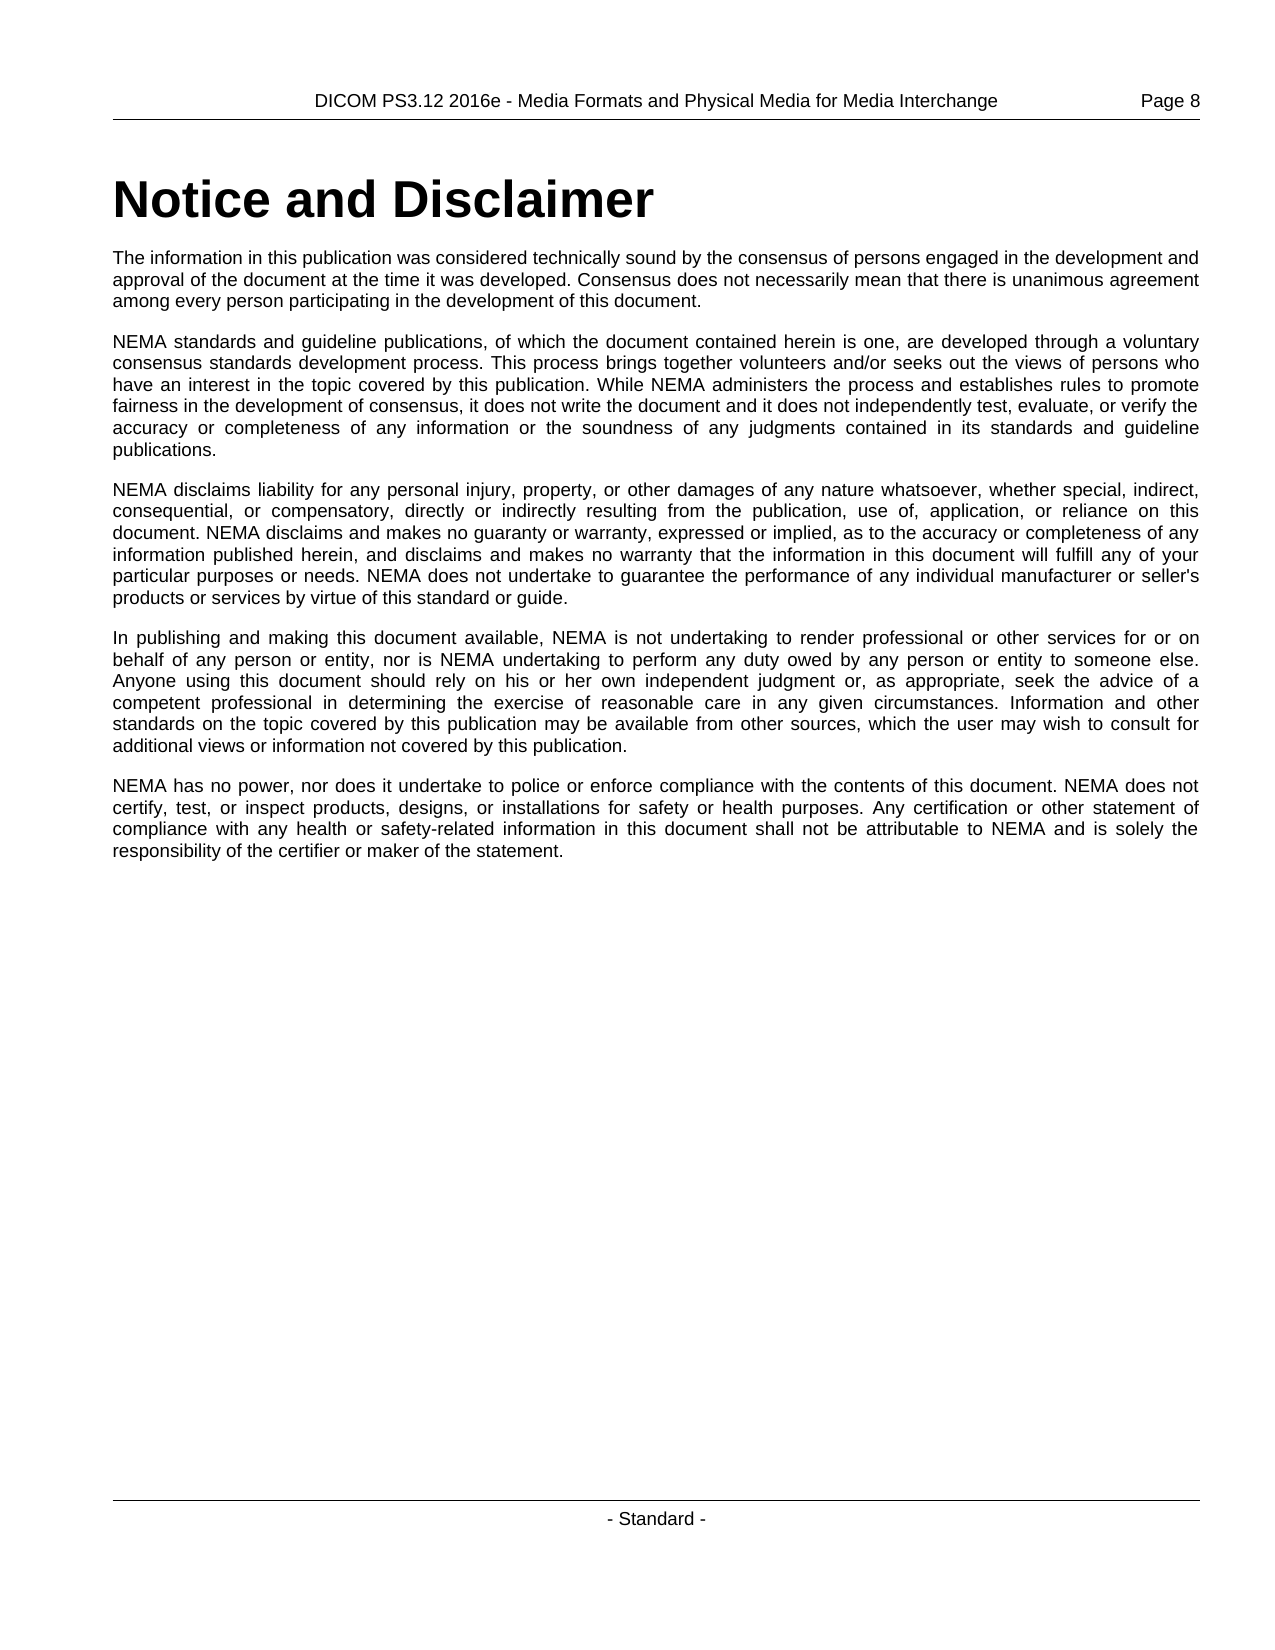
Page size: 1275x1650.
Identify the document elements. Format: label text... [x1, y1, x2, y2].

text NEMA standards and guideline publications, of which the document contained herein is one, are developed through a voluntary consensus standards development process. This process brings together volunteers and/or seeks out the views of persons who have an interest in the topic covered by this publication. While NEMA administers the process and establishes rules to promote fairness in the development of consensus, it does not write the document and it does not independently test, evaluate, or verify the accuracy or completeness of any information or the soundness of any judgments contained in its standards and guideline publications. [112, 331, 1200, 460]
text Notice and Disclaimer [112, 169, 1200, 228]
text NEMA disclaims liability for any personal injury, property, or other damages of any nature whatsoever, whether special, indirect, consequential, or compensatory, directly or indirectly resulting from the publication, use of, application, or reliance on this document. NEMA disclaims and makes no guaranty or warranty, expressed or implied, as to the accuracy or completeness of any information published herein, and disclaims and makes no warranty that the information in this document will fulfill any of your particular purposes or needs. NEMA does not undertake to guarantee the performance of any individual manufacturer or seller's products or services by virtue of this standard or guide. [112, 479, 1200, 608]
text NEMA has no power, nor does it undertake to police or enforce compliance with the contents of this document. NEMA does not certify, test, or inspect products, designs, or installations for safety or health purposes. Any certification or other statement of compliance with any health or safety-related information in this document shall not be attributable to NEMA and is solely the responsibility of the certifier or maker of the statement. [112, 775, 1200, 861]
text The information in this publication was considered technically sound by the consensus of persons engaged in the development and approval of the document at the time it was developed. Consensus does not necessarily mean that there is unanimous agreement among every person participating in the development of this document. [112, 247, 1200, 312]
text In publishing and making this document available, NEMA is not undertaking to render professional or other services for or on behalf of any person or entity, nor is NEMA undertaking to perform any duty owed by any person or entity to someone else. Anyone using this document should rely on his or her own independent judgment or, as appropriate, seek the advice of a competent professional in determining the exercise of reasonable care in any given circumstances. Information and other standards on the topic covered by this publication may be available from other sources, which the user may wish to consult for additional views or information not covered by this publication. [112, 627, 1200, 756]
